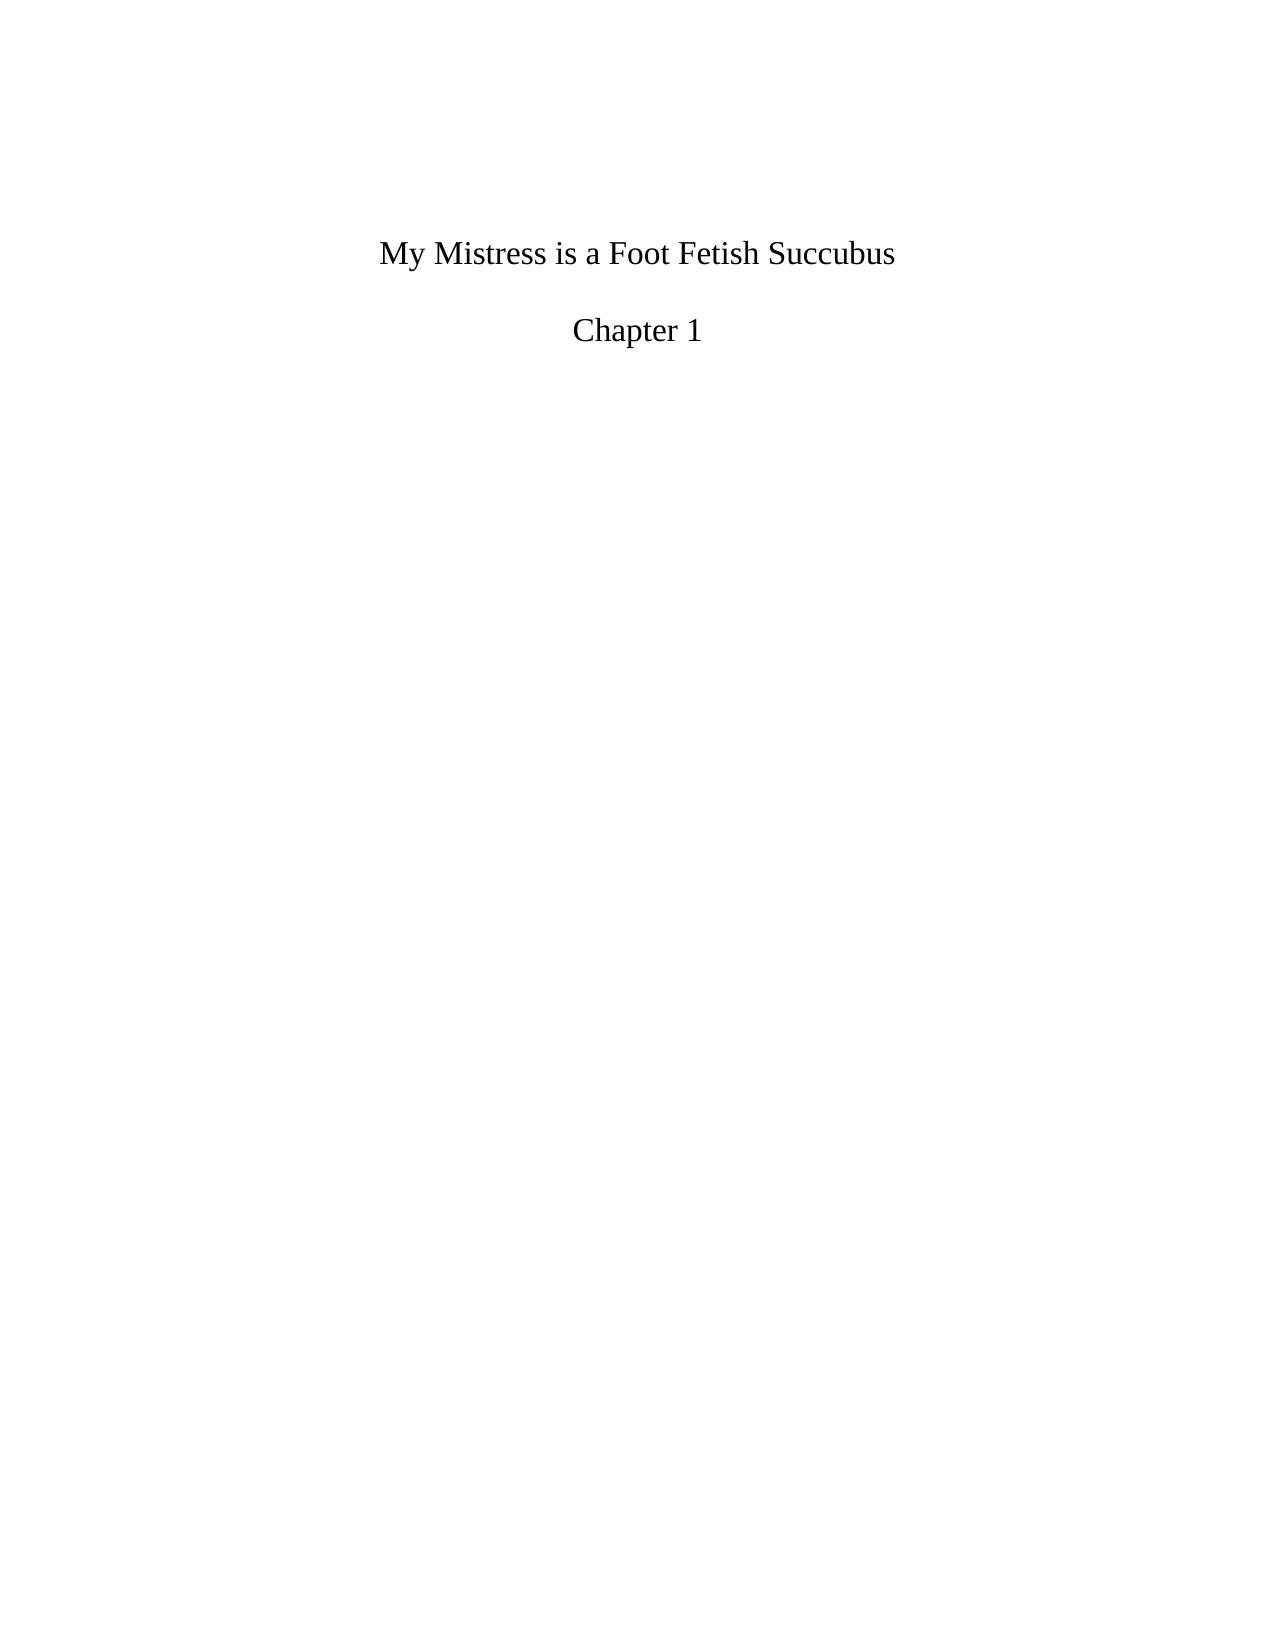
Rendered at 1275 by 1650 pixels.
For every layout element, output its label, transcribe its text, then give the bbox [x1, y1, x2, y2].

text My Mistress is a Foot Fetish Succubus [118, 233, 1157, 271]
text Chapter 1 [118, 310, 1157, 348]
